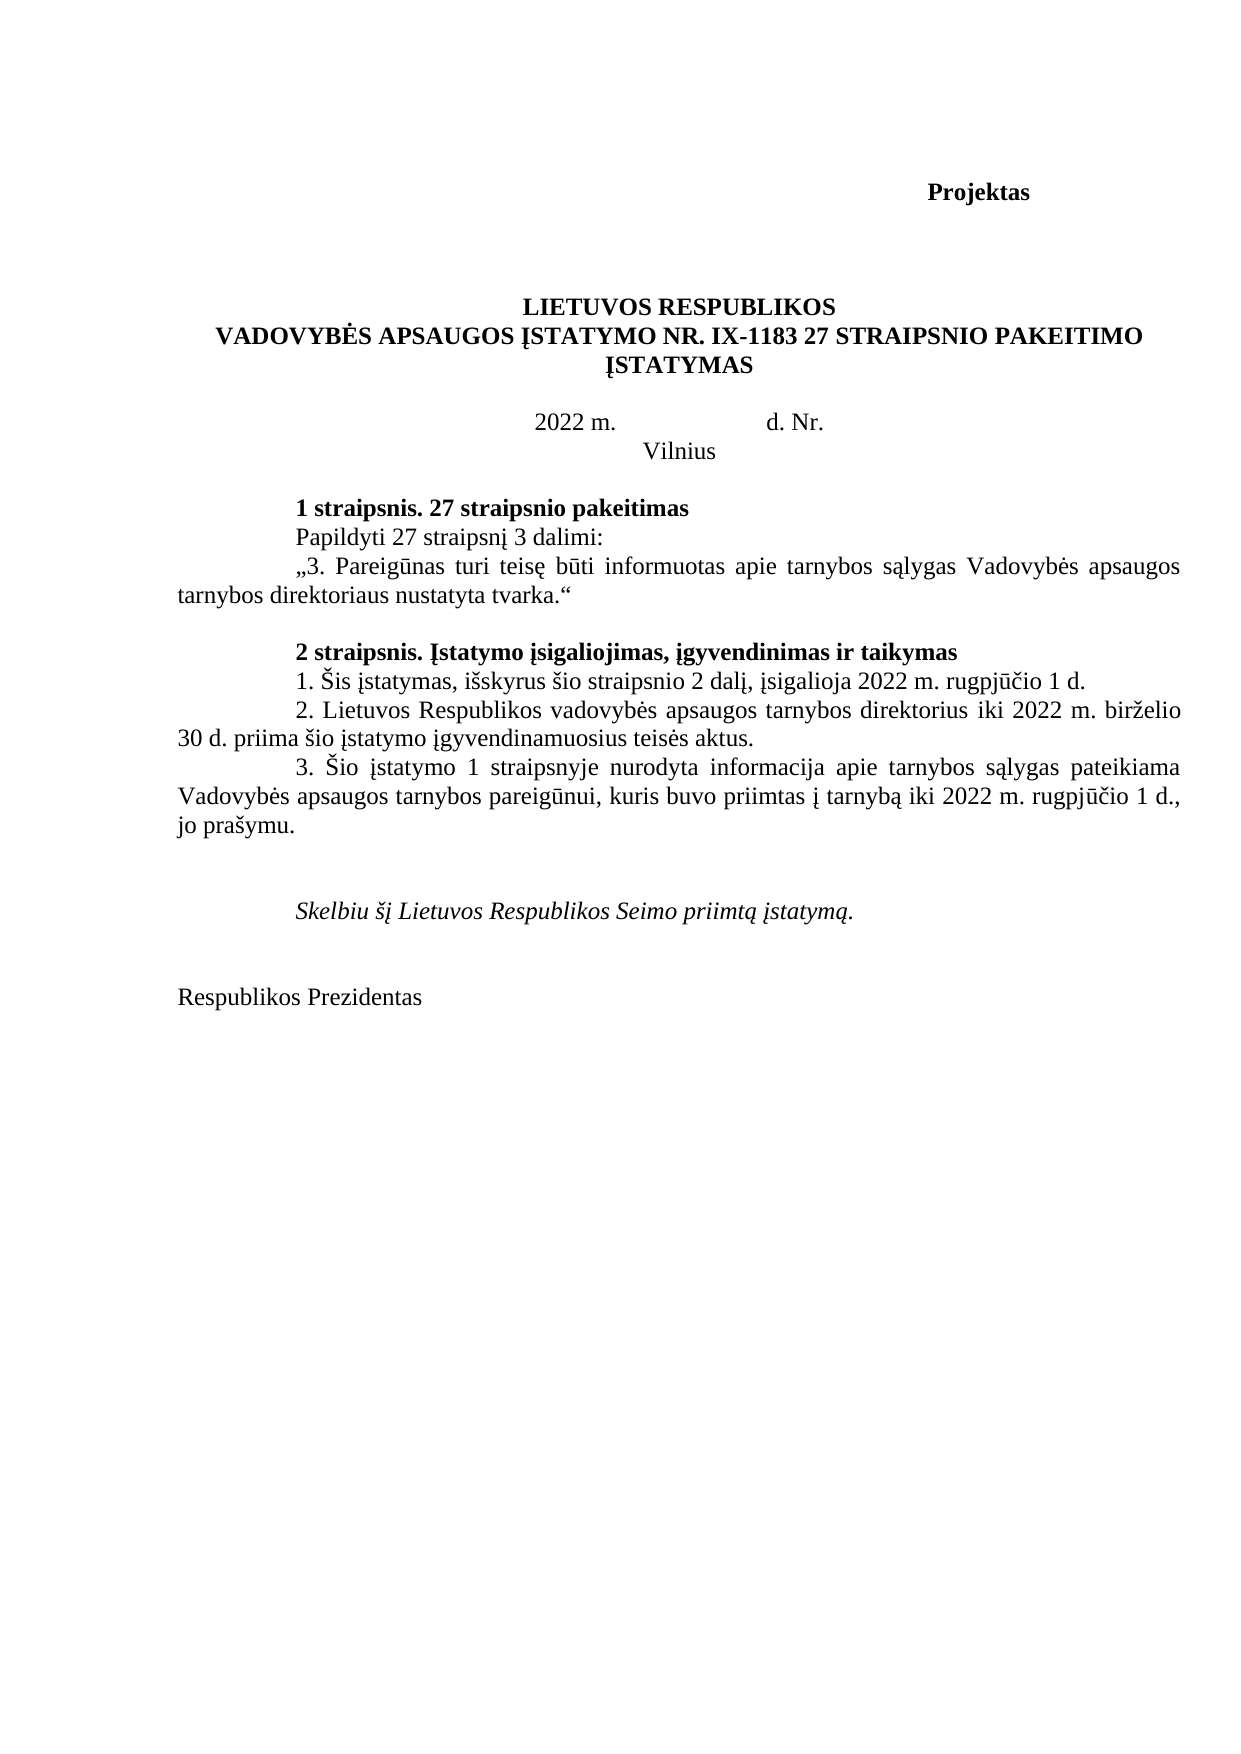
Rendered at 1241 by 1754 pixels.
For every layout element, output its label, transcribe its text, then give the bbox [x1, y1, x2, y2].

text ĮSTATYMAS [177, 350, 1181, 378]
text Skelbiu šį Lietuvos Respublikos Seimo priimtą įstatymą. [177, 896, 1181, 925]
text 2. Lietuvos Respublikos vadovybės apsaugos tarnybos direktorius iki 2022 m. birželio 30 d. priima šio įstatymo įgyvendinamuosius teisės aktus. [177, 695, 1181, 752]
text LIETUVOS RESPUBLIKOS [177, 292, 1181, 321]
text 3. Šio įstatymo 1 straipsnyje nurodyta informacija apie tarnybos sąlygas pateikiama Vadovybės apsaugos tarnybos pareigūnui, kuris buvo priimtas į tarnybą iki 2022 m. rugpjūčio 1 d., jo prašymu. [177, 752, 1181, 838]
text Respublikos Prezidentas [177, 982, 1181, 1011]
text 2 straipsnis. Įstatymo įsigaliojimas, įgyvendinimas ir taikymas [295, 637, 1181, 666]
text 1 straipsnis. 27 straipsnio pakeitimas [177, 493, 1181, 522]
text „3. Pareigūnas turi teisę būti informuotas apie tarnybos sąlygas Vadovybės apsaugos tarnybos direktoriaus nustatyta tvarka.“ [177, 551, 1181, 608]
text 1. Šis įstatymas, išskyrus šio straipsnio 2 dalį, įsigalioja 2022 m. rugpjūčio 1 d. [177, 666, 1181, 695]
text Papildyti 27 straipsnį 3 dalimi: [177, 522, 1181, 551]
text 2022 m. d. Nr. [177, 407, 1181, 436]
text Projektas [177, 177, 1181, 206]
text Vilnius [177, 436, 1181, 465]
text VADOVYBĖS APSAUGOS ĮSTATYMO NR. IX-1183 27 STRAIPSNIO PAKEITIMO [177, 321, 1181, 350]
